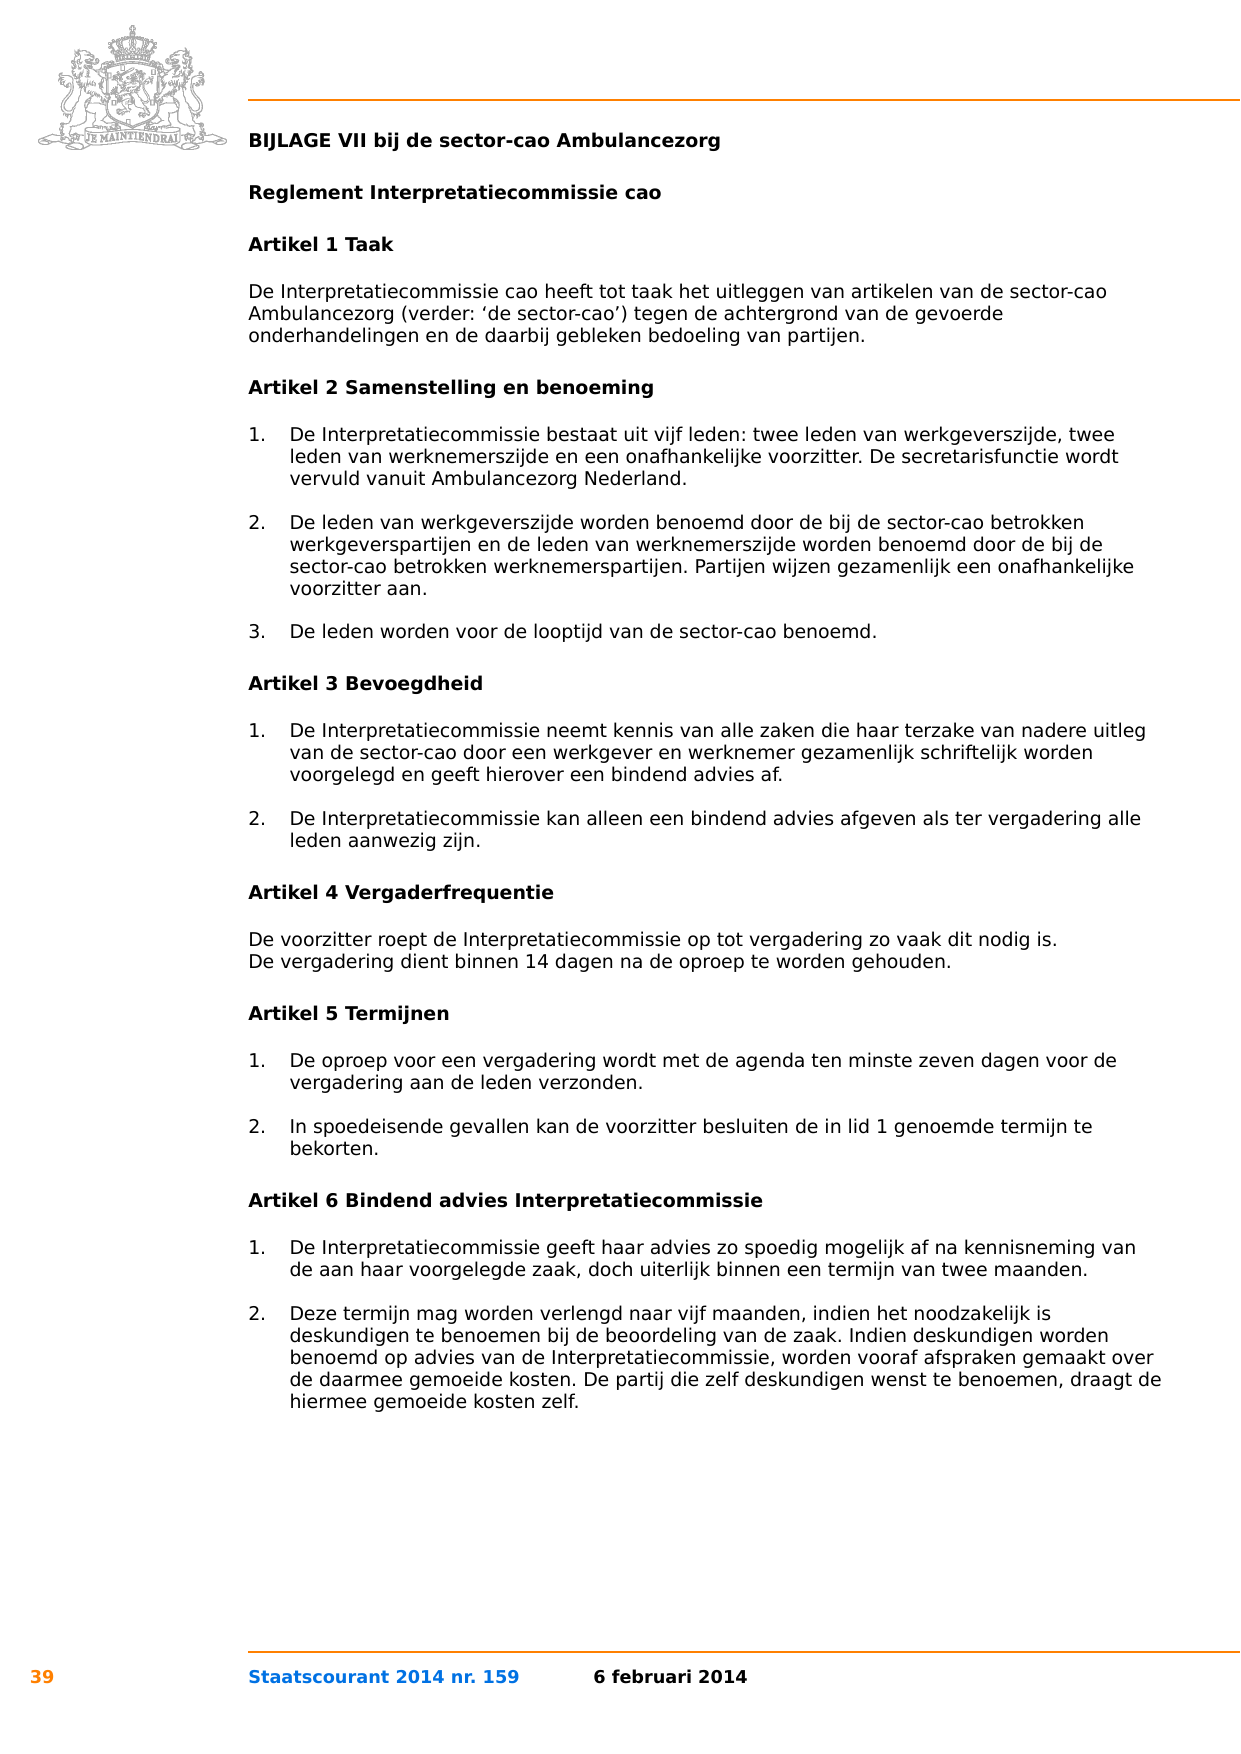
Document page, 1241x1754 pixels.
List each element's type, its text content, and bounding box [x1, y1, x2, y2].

text 2. De Interpretatiecommissie kan alleen een bindend advies afgeven als ter vergadering alle leden aanwezig zijn. [248, 808, 1163, 852]
subtitle Artikel 3 Bevoegdheid [248, 673, 1163, 695]
subtitle BIJLAGE VII bij de sector-cao Ambulancezorg [248, 130, 1163, 152]
subtitle Artikel 2 Samenstelling en benoeming [248, 377, 1163, 399]
text 2. In spoedeisende gevallen kan de voorzitter besluiten de in lid 1 genoemde termijn te bekorten. [248, 1116, 1163, 1160]
subtitle Artikel 4 Vergaderfrequentie [248, 882, 1163, 904]
text 2. Deze termijn mag worden verlengd naar vijf maanden, indien het noodzakelijk is deskundigen te benoemen bij de beoordeling van de zaak. Indien deskundigen worden benoemd op advies van de Interpretatiecommissie, worden vooraf afspraken gemaakt over de daarmee gemoeide kosten. De partij die zelf deskundigen wenst te benoemen, draagt de hiermee gemoeide kosten zelf. [248, 1303, 1163, 1412]
text De voorzitter roept de Interpretatiecommissie op tot vergadering zo vaak dit nodig is. [248, 929, 1163, 951]
text 1. De oproep voor een vergadering wordt met de agenda ten minste zeven dagen voor de vergadering aan de leden verzonden. [248, 1050, 1163, 1094]
picture [38, 25, 227, 150]
subtitle Artikel 5 Termijnen [248, 1003, 1163, 1025]
text 1. De Interpretatiecommissie neemt kennis van alle zaken die haar terzake van nadere uitleg van de sector-cao door een werkgever en werknemer gezamenlijk schriftelijk worden voorgelegd en geeft hierover een bindend advies af. [248, 720, 1163, 786]
text De Interpretatiecommissie cao heeft tot taak het uitleggen van artikelen van de sector-cao Ambulancezorg (verder: ‘de sector-cao’) tegen de achtergrond van de gevoerde onderhandelingen en de daarbij gebleken bedoeling van partijen. [248, 281, 1163, 347]
subtitle Artikel 1 Taak [248, 234, 1163, 256]
subtitle Artikel 6 Bindend advies Interpretatiecommissie [248, 1190, 1163, 1212]
text 1. De Interpretatiecommissie geeft haar advies zo spoedig mogelijk af na kennisneming van de aan haar voorgelegde zaak, doch uiterlijk binnen een termijn van twee maanden. [248, 1237, 1163, 1281]
text 3. De leden worden voor de looptijd van de sector-cao benoemd. [248, 621, 1163, 643]
text 2. De leden van werkgeverszijde worden benoemd door de bij de sector-cao betrokken werkgeverspartijen en de leden van werknemerszijde worden benoemd door de bij de sector-cao betrokken werknemerspartijen. Partijen wijzen gezamenlijk een onafhankelijke voorzitter aan. [248, 512, 1163, 599]
text 1. De Interpretatiecommissie bestaat uit vijf leden: twee leden van werkgeverszijde, twee leden van werknemerszijde en een onafhankelijke voorzitter. De secretarisfunctie wordt vervuld vanuit Ambulancezorg Nederland. [248, 424, 1163, 490]
text De vergadering dient binnen 14 dagen na de oproep te worden gehouden. [248, 951, 1163, 973]
subtitle Reglement Interpretatiecommissie cao [248, 182, 1163, 204]
